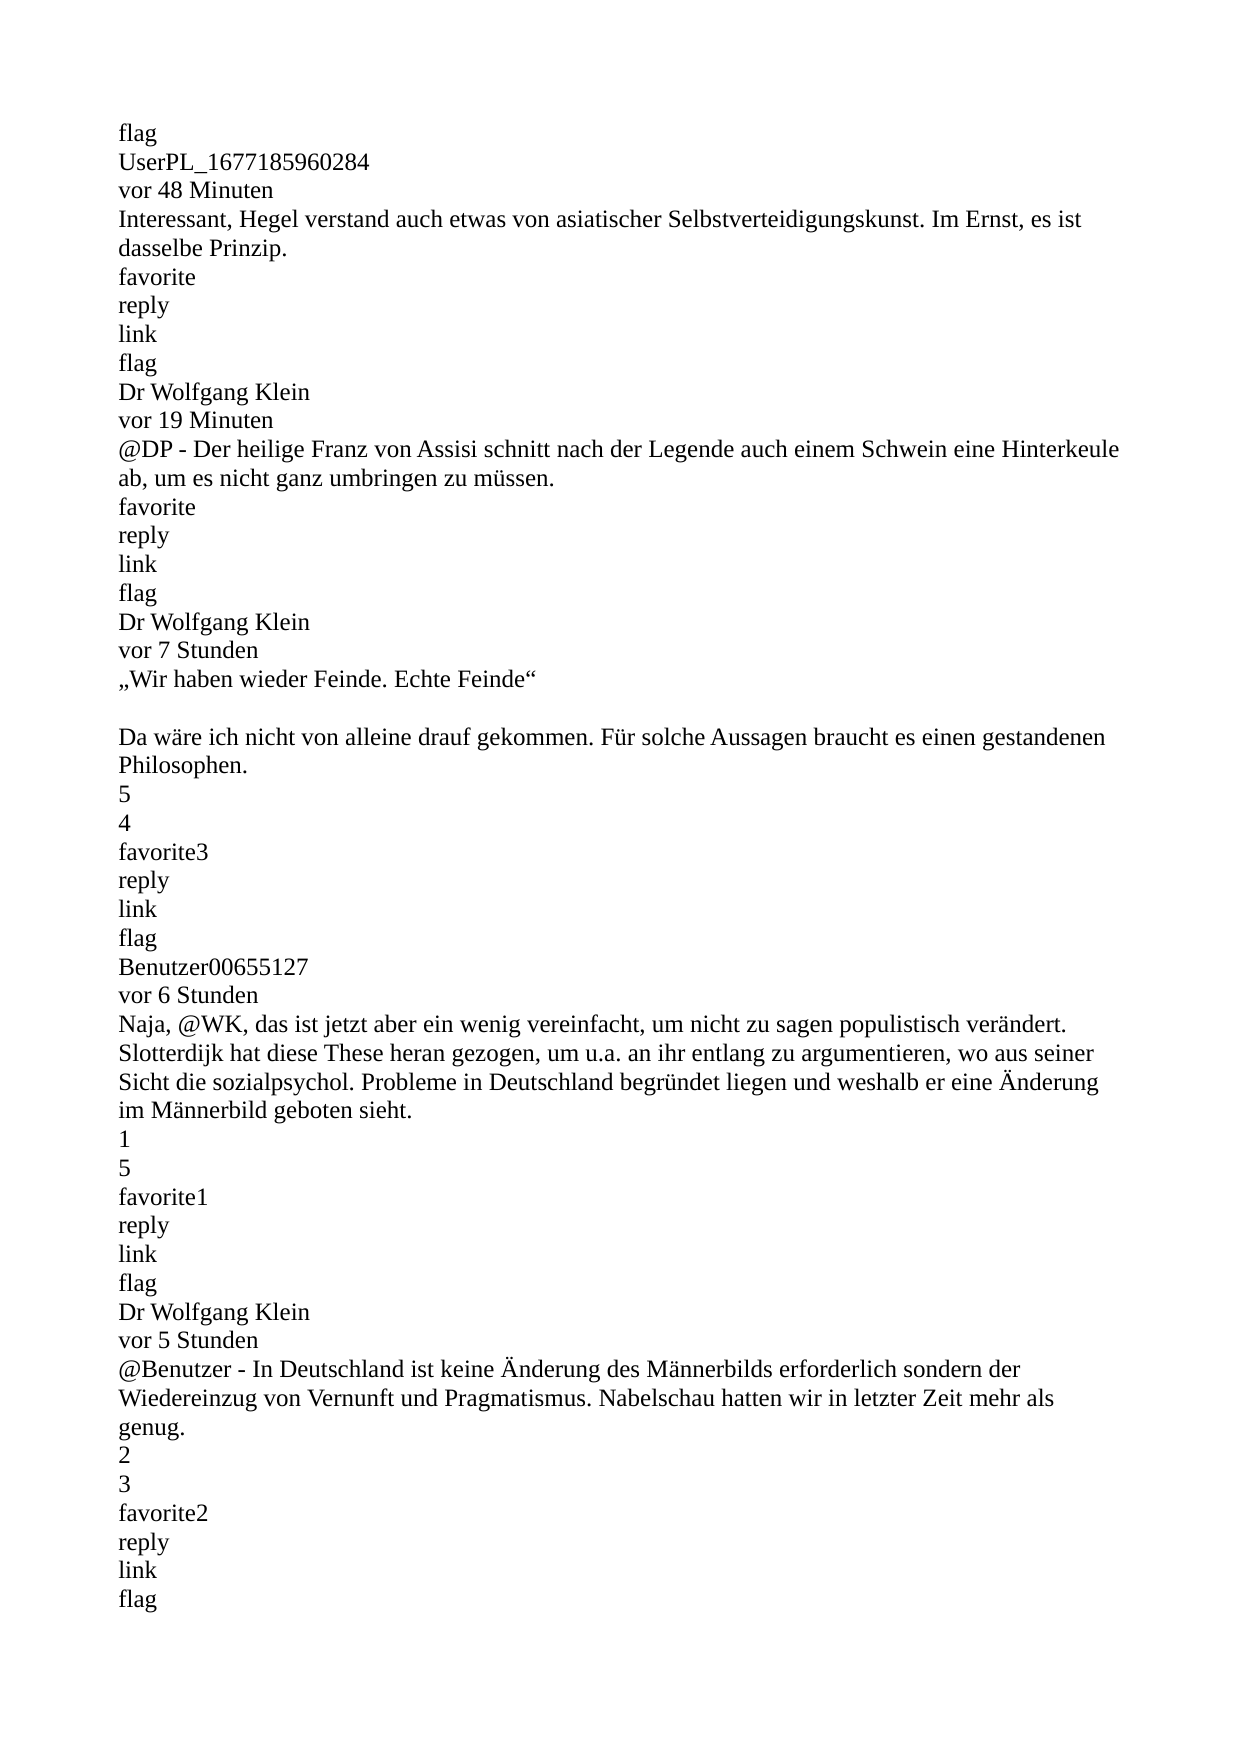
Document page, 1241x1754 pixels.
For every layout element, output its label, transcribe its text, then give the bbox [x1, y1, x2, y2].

text link [118, 1239, 1122, 1268]
text 3 [118, 1469, 1122, 1498]
text flag [118, 923, 1122, 952]
text vor 48 Minuten [118, 176, 1122, 204]
text link [118, 549, 1122, 578]
text link [118, 894, 1122, 923]
text @Benutzer - In Deutschland ist keine Änderung des Männerbilds erforderlich sondern der Wiedereinzug von Vernunft und Pragmatismus. Nabelschau hatten wir in letzter Zeit mehr als genug. [118, 1354, 1122, 1441]
text 1 [118, 1124, 1122, 1153]
text reply [118, 291, 1122, 319]
text @DP - Der heilige Franz von Assisi schnitt nach der Legende auch einem Schwein eine Hinterkeule ab, um es nicht ganz umbringen zu müssen. [118, 434, 1122, 492]
text UserPL_1677185960284 [118, 147, 1122, 176]
text link [118, 1556, 1122, 1584]
text 2 [118, 1441, 1122, 1469]
text Benutzer00655127 [118, 952, 1122, 981]
text link [118, 319, 1122, 348]
text favorite [118, 492, 1122, 521]
text Naja, @WK, das ist jetzt aber ein wenig vereinfacht, um nicht zu sagen populistisch verändert. Slotterdijk hat diese These heran gezogen, um u.a. an ihr entlang zu argumentieren, wo aus seiner Sicht die sozialpsychol. Probleme in Deutschland begründet liegen und weshalb er eine Änderung im Männerbild geboten sieht. [118, 1009, 1122, 1124]
text flag [118, 1268, 1122, 1297]
text reply [118, 1211, 1122, 1239]
text Dr Wolfgang Klein [118, 1297, 1122, 1326]
text reply [118, 866, 1122, 894]
text flag [118, 348, 1122, 377]
text reply [118, 521, 1122, 549]
text 5 [118, 1153, 1122, 1182]
text Dr Wolfgang Klein [118, 607, 1122, 636]
text vor 5 Stunden [118, 1326, 1122, 1354]
text favorite1 [118, 1182, 1122, 1211]
text flag [118, 1584, 1122, 1613]
text flag [118, 118, 1122, 147]
text Dr Wolfgang Klein [118, 377, 1122, 406]
text vor 19 Minuten [118, 406, 1122, 434]
text vor 6 Stunden [118, 981, 1122, 1009]
text 4 [118, 808, 1122, 837]
text favorite [118, 262, 1122, 291]
text reply [118, 1527, 1122, 1556]
text vor 7 Stunden [118, 636, 1122, 664]
text „Wir haben wieder Feinde. Echte Feinde“ Da wäre ich nicht von alleine drauf gekommen. Für solche Aussagen braucht es einen gestandenen Philosophen. [118, 664, 1122, 779]
text flag [118, 578, 1122, 607]
text 5 [118, 779, 1122, 808]
text favorite2 [118, 1498, 1122, 1527]
text Interessant, Hegel verstand auch etwas von asiatischer Selbstverteidigungskunst. Im Ernst, es ist dasselbe Prinzip. [118, 204, 1122, 262]
text favorite3 [118, 837, 1122, 866]
